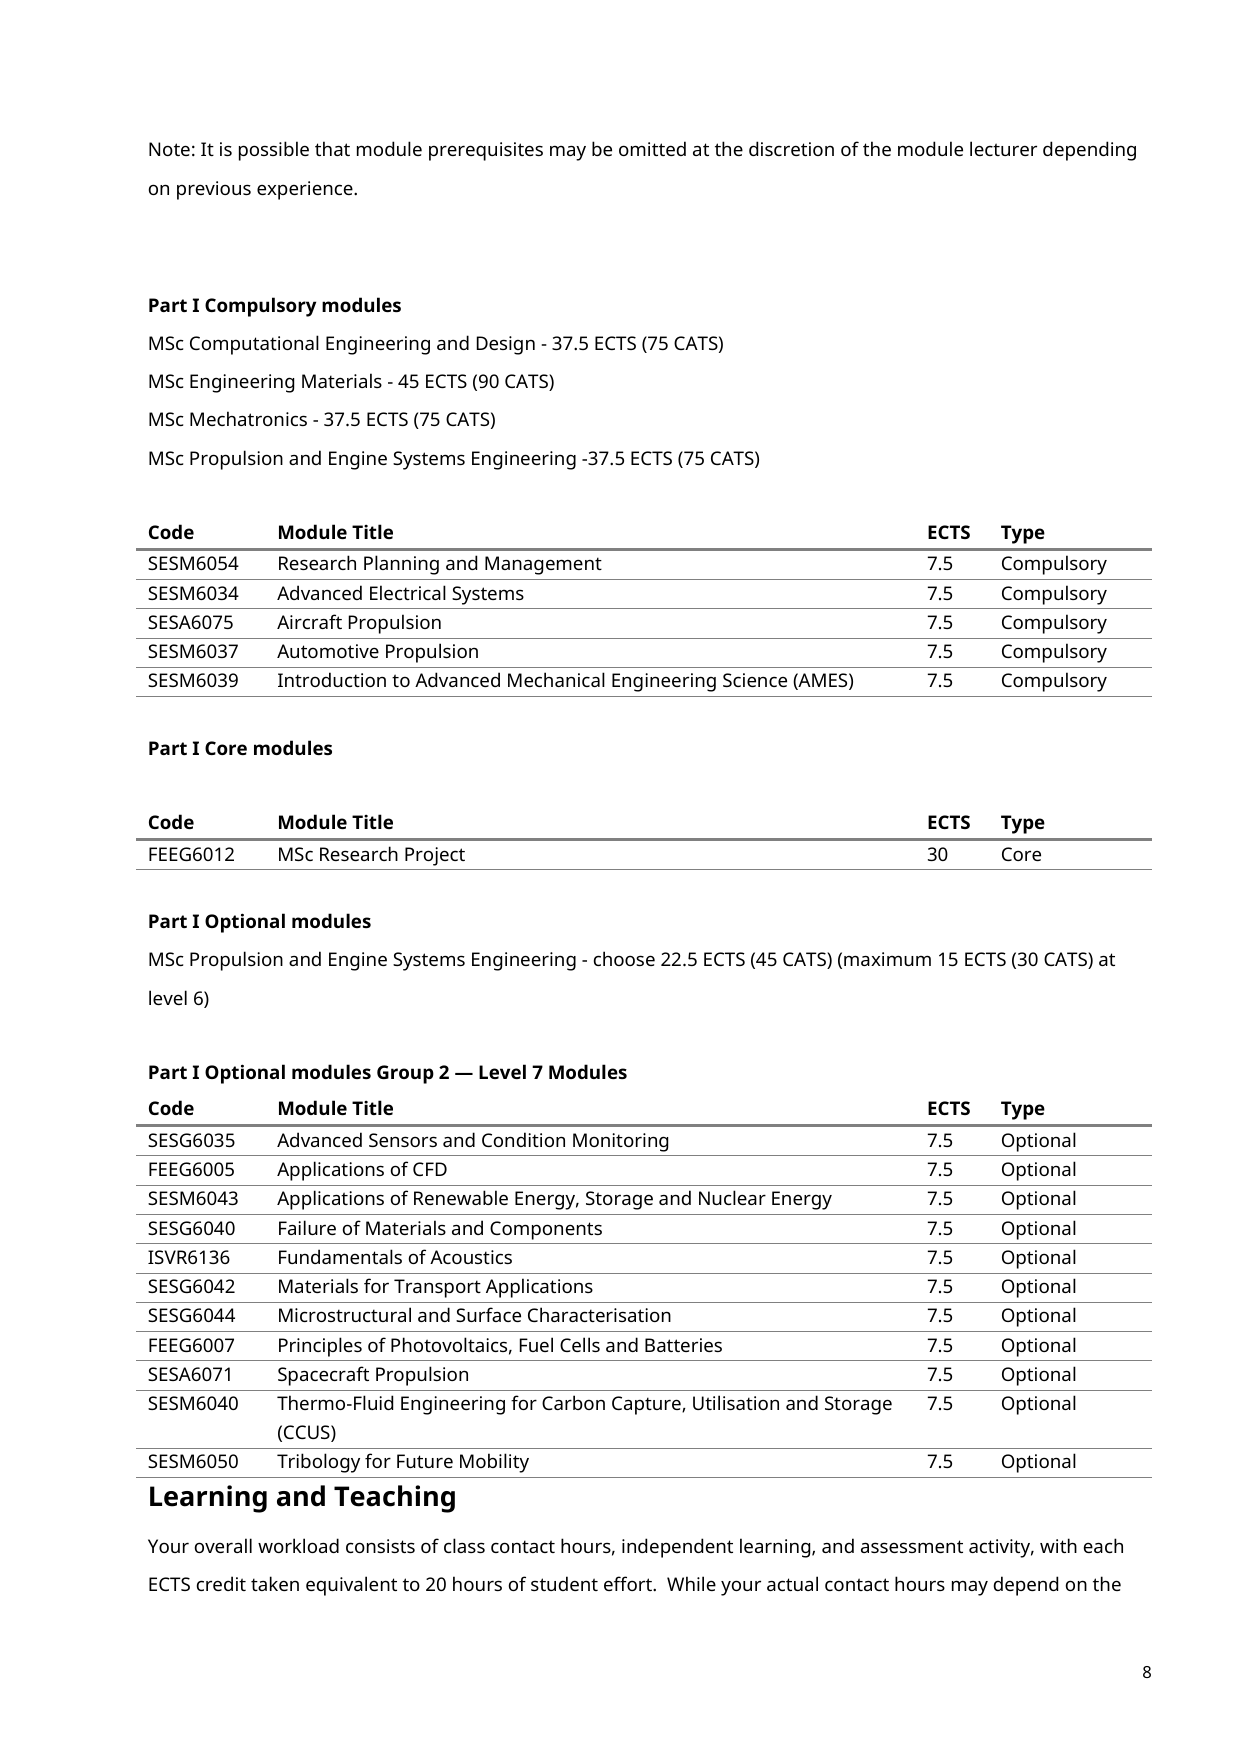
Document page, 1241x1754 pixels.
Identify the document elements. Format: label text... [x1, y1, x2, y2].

table_cell 7.5 [916, 1127, 989, 1155]
table_cell Core [989, 841, 1152, 869]
table_cell SESM6050 [136, 1449, 266, 1477]
table_cell Optional [989, 1215, 1152, 1243]
table_cell Optional [989, 1244, 1152, 1272]
table_cell 7.5 [916, 639, 989, 667]
table_cell 7.5 [916, 1274, 989, 1302]
table_cell Optional [989, 1449, 1152, 1477]
table_cell Type [989, 1096, 1152, 1124]
table_cell Introduction to Advanced Mechanical Engineering Science (AMES) [266, 668, 916, 696]
table_cell Note: It is possible that module prerequisites may be omitted at the discretion of the module lecturer depending on previous experience. [136, 137, 1152, 254]
table_cell Optional [989, 1361, 1152, 1389]
table_cell Failure of Materials and Components [266, 1215, 916, 1243]
table_cell 7.5 [916, 1332, 989, 1360]
table_cell Module Title [266, 810, 916, 838]
table_cell Compulsory [989, 609, 1152, 637]
table_cell 7.5 [916, 1156, 989, 1184]
table_cell ECTS [916, 810, 989, 838]
table_cell SESA6075 [136, 609, 266, 637]
table_cell Code [136, 810, 266, 838]
table_cell 7.5 [916, 609, 989, 637]
table_cell 7.5 [916, 1215, 989, 1243]
table_cell 7.5 [916, 1186, 989, 1214]
table_cell 7.5 [916, 1391, 989, 1447]
table_cell Aircraft Propulsion [266, 609, 916, 637]
table_cell FEEG6007 [136, 1332, 266, 1360]
table_cell Compulsory [989, 639, 1152, 667]
table_cell Optional [989, 1391, 1152, 1447]
table_cell 7.5 [916, 1361, 989, 1389]
table_cell ECTS [916, 519, 989, 547]
table_cell Spacecraft Propulsion [266, 1361, 916, 1389]
table_cell Optional [989, 1186, 1152, 1214]
table_cell ECTS [916, 1096, 989, 1124]
table_cell SESM6039 [136, 668, 266, 696]
table_cell Code [136, 519, 266, 547]
table_cell Research Planning and Management [266, 551, 916, 579]
table_cell SESM6054 [136, 551, 266, 579]
table_cell Part I Optional modules Group 2 — Level 7 Modules [136, 1021, 1152, 1096]
table_cell MSc Research Project [266, 841, 916, 869]
table_cell 7.5 [916, 1244, 989, 1272]
table_cell 7.5 [916, 668, 989, 696]
table_cell Tribology for Future Mobility [266, 1449, 916, 1477]
table_cell Applications of CFD [266, 1156, 916, 1184]
table_cell 30 [916, 841, 989, 869]
table_cell Compulsory [989, 551, 1152, 579]
table_cell Optional [989, 1127, 1152, 1155]
table_cell Microstructural and Surface Characterisation [266, 1303, 916, 1331]
table_cell 7.5 [916, 580, 989, 608]
table_cell Compulsory [989, 668, 1152, 696]
table_cell Applications of Renewable Energy, Storage and Nuclear Energy [266, 1186, 916, 1214]
table_cell Optional [989, 1156, 1152, 1184]
table_cell Advanced Electrical Systems [266, 580, 916, 608]
table_cell Type [989, 810, 1152, 838]
table_cell SESM6037 [136, 639, 266, 667]
table_cell 7.5 [916, 1449, 989, 1477]
table_cell Optional [989, 1332, 1152, 1360]
table_cell Code [136, 1096, 266, 1124]
table_cell Materials for Transport Applications [266, 1274, 916, 1302]
table_cell Fundamentals of Acoustics [266, 1244, 916, 1272]
table_cell 7.5 [916, 1303, 989, 1331]
table_cell Thermo-Fluid Engineering for Carbon Capture, Utilisation and Storage (CCUS) [266, 1391, 916, 1447]
table_cell SESM6034 [136, 580, 266, 608]
table_cell SESG6042 [136, 1274, 266, 1302]
table_cell Advanced Sensors and Condition Monitoring [266, 1127, 916, 1155]
text Your overall workload consists of class contact hours, independent learning, and assessment activity, with each ECTS credit taken equivalent to 20 hours of student effort. While your actual contact hours may depend on the [148, 1533, 1152, 1597]
table_cell Part I Core modules [136, 697, 1152, 810]
table_cell Part I Optional modules MSc Propulsion and Engine Systems Engineering - choose 22.5 ECTS (45 CATS) (maximum 15 ECTS (30 CATS) at level 6) [136, 870, 1152, 1021]
table_cell FEEG6005 [136, 1156, 266, 1184]
table_cell Optional [989, 1274, 1152, 1302]
table_cell SESM6043 [136, 1186, 266, 1214]
subtitle Learning and Teaching [148, 1478, 1152, 1515]
table_cell SESM6040 [136, 1391, 266, 1447]
table_cell Module Title [266, 1096, 916, 1124]
table_cell Part I Compulsory modules MSc Computational Engineering and Design - 37.5 ECTS (75 CATS) MSc Engineering Materials - 45 ECTS (90 CATS) MSc Mechatronics - 37.5 ECTS (75 CATS) MSc Propulsion and Engine Systems Engineering -37.5 ECTS (75 CATS) [136, 254, 1152, 519]
table_cell Automotive Propulsion [266, 639, 916, 667]
table_cell ISVR6136 [136, 1244, 266, 1272]
table_cell Module Title [266, 519, 916, 547]
table_cell SESA6071 [136, 1361, 266, 1389]
table_cell 7.5 [916, 551, 989, 579]
table_cell SESG6044 [136, 1303, 266, 1331]
table_cell Principles of Photovoltaics, Fuel Cells and Batteries [266, 1332, 916, 1360]
table_cell Type [989, 519, 1152, 547]
table_cell FEEG6012 [136, 841, 266, 869]
table_cell SESG6040 [136, 1215, 266, 1243]
table_cell Compulsory [989, 580, 1152, 608]
table_cell SESG6035 [136, 1127, 266, 1155]
table_cell Optional [989, 1303, 1152, 1331]
